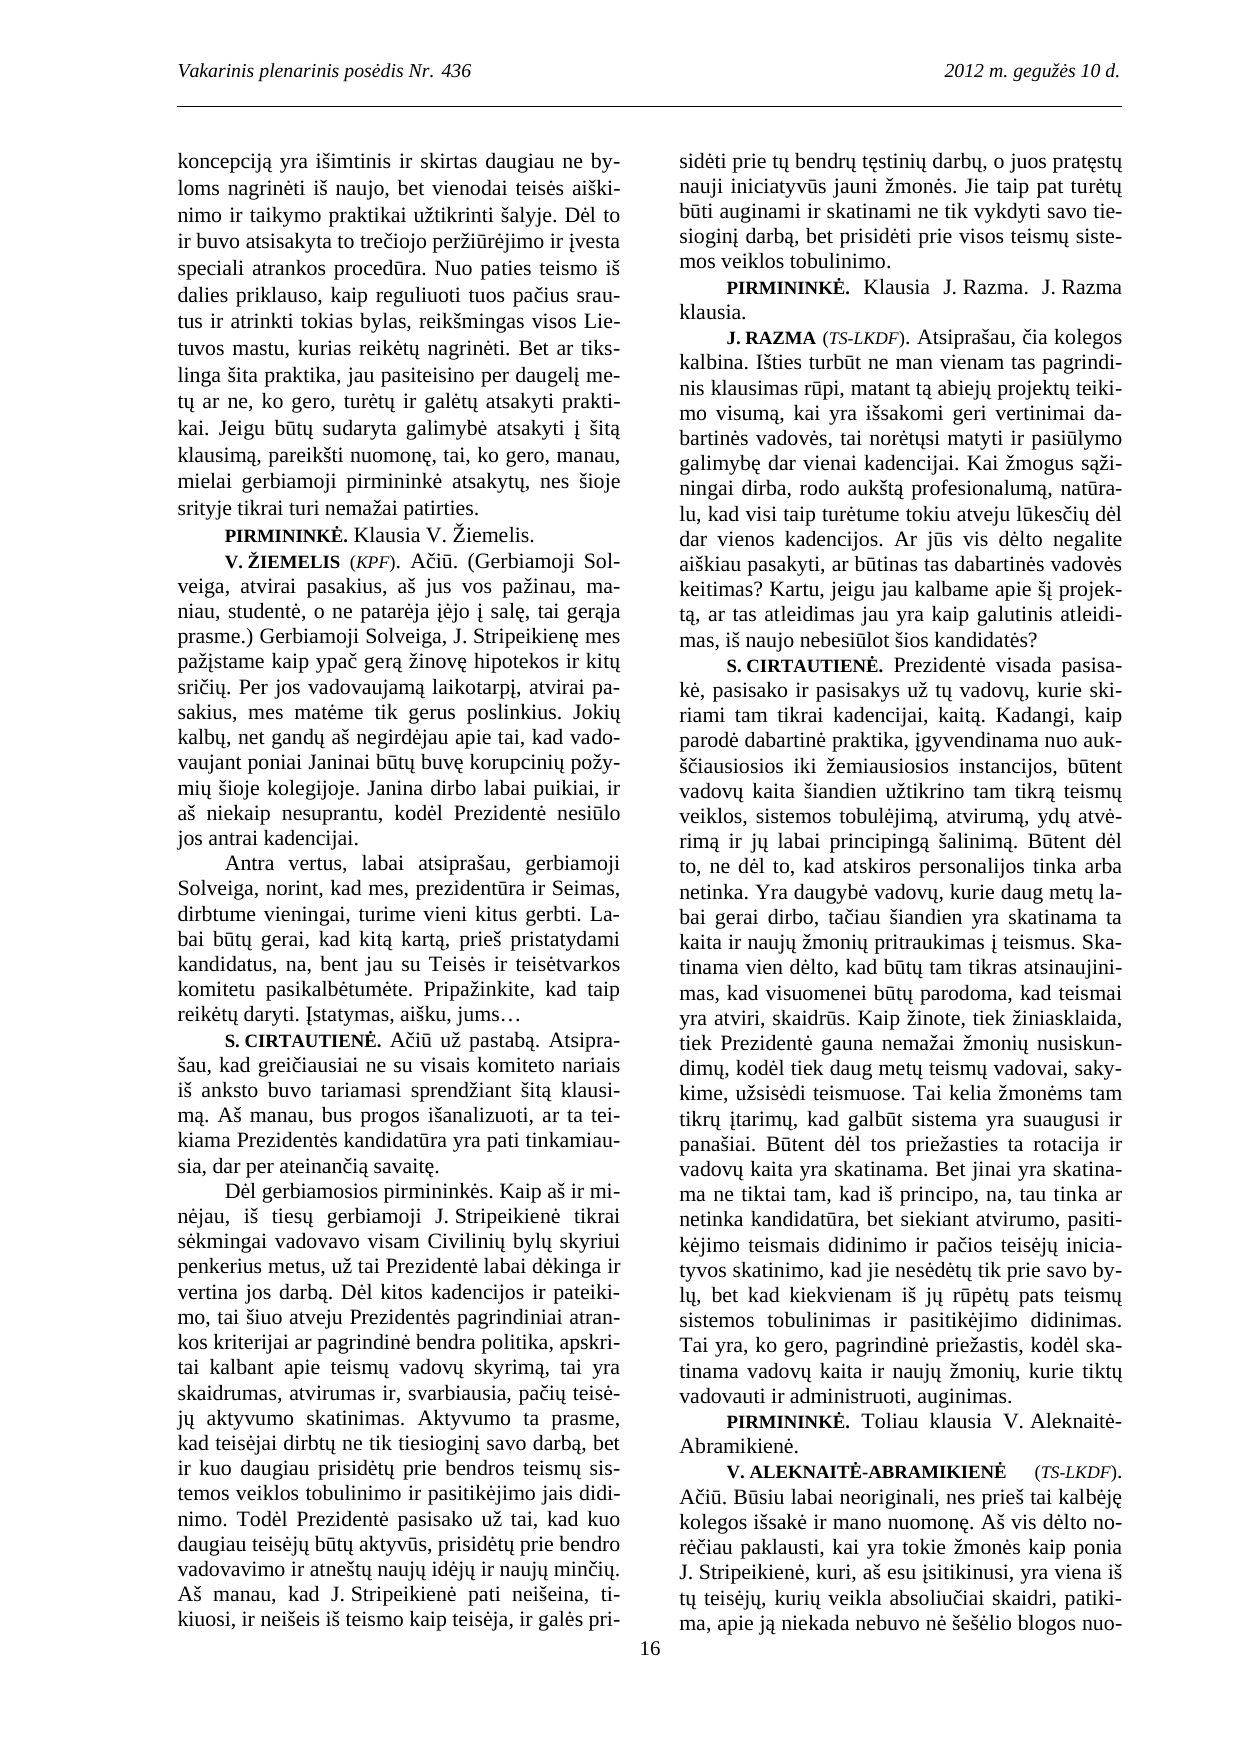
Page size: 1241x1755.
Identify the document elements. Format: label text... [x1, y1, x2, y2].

text PIRMININKĖ. Klau­sia V. Žie­me­lis. [177, 521, 620, 548]
text kon­cep­ci­ją yra iš­im­ti­nis ir skir­tas dau­giau ne by­loms nag­ri­nė­ti iš nau­jo, bet vie­no­dai tei­sės aiš­ki­ni­mo ir tai­ky­mo prak­ti­kai už­tik­rin­ti ša­ly­je. Dėl ­to ir bu­vo at­si­sa­ky­ta to tre­čio­jo per­žiū­rė­ji­mo ir įves­ta spe­cia­li at­ran­kos pro­ce­dū­ra. Nuo pa­ties teis­mo iš da­lies pri­klau­so, kaip re­gu­liuo­ti tuos pa­čius srau­tus ir at­rink­ti to­kias by­las, reikš­min­gas vi­sos Lie­tu­vos mas­tu, ku­rias rei­kė­tų nag­ri­nė­ti. Bet ar tiks­lin­ga ši­ta prak­ti­ka, jau pa­si­tei­si­no per dau­ge­lį me­tų ar ne, ko ge­ro, tu­rė­tų ir ga­lė­tų at­sa­ky­ti prak­ti­kai. Jei­gu bū­tų su­da­ry­ta ga­li­my­bė at­sa­ky­ti į ši­tą klau­si­mą, pa­reikš­ti nuo­mo­nę, tai, ko ge­ro, ma­nau, mie­lai ger­bia­mo­ji pir­mi­nin­kė at­sa­ky­tų, nes šio­je sri­ty­je tik­rai tu­ri ne­ma­žai pa­tir­ties. [177, 148, 620, 521]
text J. RAZMA (TS-LKDF). At­si­pra­šau, čia ko­le­gos kal­bi­na. Iš­ties tur­būt ne man vie­nam tas pa­grin­di­nis klau­si­mas rū­pi, ma­tant tą abie­jų pro­jek­tų tei­ki­mo vi­su­mą, kai yra iš­sa­ko­mi ge­ri ver­ti­ni­mai da­bar­ti­nės va­do­vės, tai no­rė­tų­si ma­ty­ti ir pa­siū­ly­mo ga­li­my­bę dar vie­nai ka­den­ci­jai. Kai žmo­gus są­ži­nin­gai dir­ba, ro­do aukš­tą pro­fe­sio­na­lu­mą, na­tū­ra­lu, kad vi­si taip tu­rė­tu­me to­kiu at­ve­ju lū­kes­čių dėl dar vie­nos ka­den­ci­jos. Ar jūs vis dėl­to ne­ga­li­te aiš­kiau pa­sa­ky­ti, ar bū­ti­nas tas da­bar­ti­nės va­do­vės kei­ti­mas? Kar­tu, jei­gu jau kal­ba­me apie šį pro­jek­tą, ar tas at­lei­di­mas jau yra kaip ga­lu­ti­nis at­lei­di­mas, iš nau­jo ne­be­siū­lot šios kan­di­da­tės? [679, 324, 1122, 652]
text si­dė­ti prie tų ben­drų tęs­ti­nių dar­bų, o juos pra­tęs­tų nau­ji ini­cia­ty­vūs jau­ni žmo­nės. Jie taip pat tu­rė­tų bū­ti au­gi­na­mi ir ska­ti­na­mi ne tik vyk­dy­ti sa­vo tie­sio­gi­nį dar­bą, bet pri­si­dė­ti prie vi­sos teis­mų sis­te­mos veik­los to­bu­li­ni­mo. [679, 148, 1122, 274]
text V. ALEKNAITĖ-ABRAMIKIENĖ (TS-LKDF). Ačiū. Bū­siu la­bai ne­ori­gi­na­li, nes prieš tai kal­bė­ję ko­le­gos iš­sa­kė ir ma­no nuo­mo­nę. Aš vis dėl­to no­rė­čiau pa­klaus­ti, kai yra to­kie žmo­nės kaip po­nia J. Stri­pei­kie­nė, ku­ri, aš esu įsi­ti­ki­nu­si, yra vie­na iš tų tei­sė­jų, ku­rių veik­la ab­so­liu­čiai skaid­ri, pa­ti­ki­ma, apie ją nie­ka­da ne­bu­vo nė še­šė­lio blo­gos nuo­ [679, 1458, 1122, 1635]
text V. ŽIEMELIS (KPF). Ačiū. (Ger­bia­mo­ji Sol­vei­ga, at­vi­rai pa­sa­kius, aš jus vos pa­ži­nau, ma­niau, stu­den­tė, o ne pa­ta­rė­ja įė­jo į sa­lę, tai ge­rą­ja pras­me.) Ger­bia­mo­ji Sol­vei­ga, J. Stri­pei­kie­nę mes pa­žįs­ta­me kaip ypač ge­rą ži­no­vę hi­po­te­kos ir ki­tų sri­čių. Per jos va­do­vau­ja­mą lai­ko­tar­pį, at­vi­rai pa­sa­kius, mes ma­tė­me tik ge­rus po­slin­kius. Jo­kių kal­bų, net gan­dų aš ne­gir­dė­jau apie tai, kad va­do­vau­jant po­niai Ja­ni­nai bū­tų bu­vę ko­rup­ci­nių po­žy­mių šio­je ko­le­gi­jo­je. Ja­ni­na dir­bo la­bai pui­kiai, ir aš nie­kaip ne­su­pran­tu, ko­dėl Pre­zi­den­tė ne­siū­lo jos ant­rai ka­den­ci­jai. [177, 548, 620, 850]
text S. CIRTAUTIENĖ. Ačiū už pa­sta­bą. At­si­pra­šau, kad grei­čiau­siai ne su vi­sais ko­mi­te­to na­riais iš anks­to bu­vo ta­ria­ma­si spren­džiant ši­tą klau­si­mą. Aš ma­nau, bus pro­gos iš­ana­li­zuo­ti, ar ta tei­kia­ma Pre­zi­den­tės kan­di­da­tū­ra yra pa­ti tin­ka­miau­sia, dar per at­ei­nan­čią sa­vai­tę. [177, 1027, 620, 1178]
text Dėl ger­bia­mo­sios pir­mi­nin­kės. Kaip aš ir mi­nė­jau, iš tie­sų ger­bia­mo­ji J. Stri­pei­kie­nė tik­rai sėk­min­gai va­do­va­vo vi­sam Ci­vi­li­nių by­lų sky­riui pen­ke­rius me­tus, už tai Pre­zi­den­tė la­bai dė­kin­ga ir ver­ti­na jos dar­bą. Dėl ki­tos ka­den­ci­jos ir pa­tei­ki­mo, tai šiuo at­ve­ju Pre­zi­den­tės pa­grin­di­niai at­ran­kos kri­te­ri­jai ar pa­grin­di­nė ben­dra po­li­ti­ka, ap­skri­tai kal­bant apie teis­mų va­do­vų sky­ri­mą, tai yra skaid­ru­mas, at­vi­ru­mas ir, svar­biau­sia, pa­čių tei­sė­jų ak­ty­vu­mo ska­ti­ni­mas. Ak­ty­vu­mo ta pras­me, kad tei­sė­jai dirb­tų ne tik tie­sio­gi­nį sa­vo dar­bą, bet ir kuo dau­giau pri­si­dė­tų prie ben­dros teis­mų sis­temos veik­los to­bu­li­ni­mo ir pa­si­ti­kė­ji­mo jais di­di­nimo. To­dėl Pre­zi­den­tė pa­si­sa­ko už tai, kad kuo dau­giau tei­sė­jų bū­tų ak­ty­vūs, pri­si­dė­tų prie ben­dro va­do­va­vi­mo ir at­neš­tų nau­jų idė­jų ir nau­jų min­čių. Aš ma­nau, kad J. Stri­pei­kie­nė pa­ti ne­iš­ei­na, ti­kiuo­si, ir ne­iš­eis iš teis­mo kaip tei­sė­ja, ir ga­lės pri­ [177, 1178, 620, 1632]
text PIRMININKĖ. To­liau klau­sia V. Alek­nai­tė-Ab­ra­mi­kie­nė. [679, 1408, 1122, 1458]
text An­tra ver­tus, la­bai at­si­pra­šau, ger­bia­mo­ji Sol­vei­ga, no­rint, kad mes, pre­zi­den­tū­ra ir Sei­mas, dirb­tu­me vie­nin­gai, tu­ri­me vie­ni ki­tus gerb­ti. La­bai bū­tų ge­rai, kad ki­tą kar­tą, prieš pri­sta­ty­da­mi kan­di­da­tus, na, bent jau su Tei­sės ir tei­sėt­var­kos ko­mi­te­tu pa­si­kal­bė­tu­mė­te. Pri­pa­žin­ki­te, kad taip rei­kė­tų da­ry­ti. Įsta­ty­mas, aiš­ku, jums… [177, 850, 620, 1027]
text S. CIRTAUTIENĖ. Pre­zi­den­tė vi­sa­da pa­si­sa­kė, pa­si­sa­ko ir pa­si­sa­kys už tų va­do­vų, ku­rie ski­ria­mi tam tik­rai ka­den­ci­jai, kai­tą. Ka­dan­gi, kaip pa­ro­dė da­bar­ti­nė prak­ti­ka, įgy­ven­di­na­ma nuo auk­š­čiau­sio­sios iki že­miau­sio­sios ins­tan­ci­jos, bū­tent va­do­vų kai­ta šian­dien už­tik­ri­no tam tik­rą teis­mų veik­los, sis­te­mos to­bu­lė­ji­mą, at­vi­ru­mą, ydų at­vė­ri­mą ir jų la­bai prin­ci­pin­gą ša­li­ni­mą. Bū­tent dėl to, ne dėl to, kad at­ski­ros per­so­na­li­jos tin­ka ar­ba ne­tin­ka. Yra dau­gy­bė va­do­vų, ku­rie daug me­tų la­bai ge­rai dir­bo, ta­čiau šian­dien yra ska­ti­na­ma ta kai­ta ir nau­jų žmo­nių pri­trau­ki­mas į teis­mus. Ska­ti­na­ma vien dėl­to, kad bū­tų tam tik­ras at­si­nau­ji­ni­mas, kad vi­suo­me­nei bū­tų pa­ro­do­ma, kad teis­mai yra at­vi­ri, skaid­rūs. Kaip ži­no­te, tiek ži­niask­lai­da, tiek Pre­zi­den­tė gau­na ne­ma­žai žmo­nių nu­si­skun­di­mų, ko­dėl tiek daug me­tų teis­mų va­do­vai, sa­ky­ki­me, už­si­sė­di teis­muo­se. Tai ke­lia žmo­nėms tam tik­rų įta­ri­mų, kad gal­būt sis­te­ma yra su­au­gu­si ir pa­na­šiai. Bū­tent dėl tos prie­žas­ties ta ro­ta­ci­ja ir va­do­vų kai­ta yra ska­ti­na­ma. Bet ji­nai yra ska­ti­na­ma ne tik­tai tam, kad iš prin­ci­po, na, tau tin­ka ar ne­tin­ka kan­di­da­tū­ra, bet sie­kiant at­vi­ru­mo, pa­si­ti­kė­ji­mo teis­mais di­di­ni­mo ir pa­čios tei­sė­jų ini­cia­ty­vos ska­ti­ni­mo, kad jie ne­sė­dė­tų tik prie sa­vo by­lų, bet kad kiek­vie­nam iš jų rū­pė­tų pats teis­mų sis­te­mos to­bu­li­ni­mas ir pa­si­ti­kė­ji­mo di­di­ni­mas. Tai yra, ko ge­ro, pa­grin­di­nė prie­žas­tis, ko­dėl ska­ti­na­ma va­do­vų kai­ta ir nau­jų žmo­nių, ku­rie tik­tų va­do­vau­ti ir ad­mi­nist­ruo­ti, au­gi­ni­mas. [679, 652, 1122, 1408]
text PIRMININKĖ. Klau­sia J. Raz­ma. J. Raz­ma klau­sia. [679, 274, 1122, 324]
